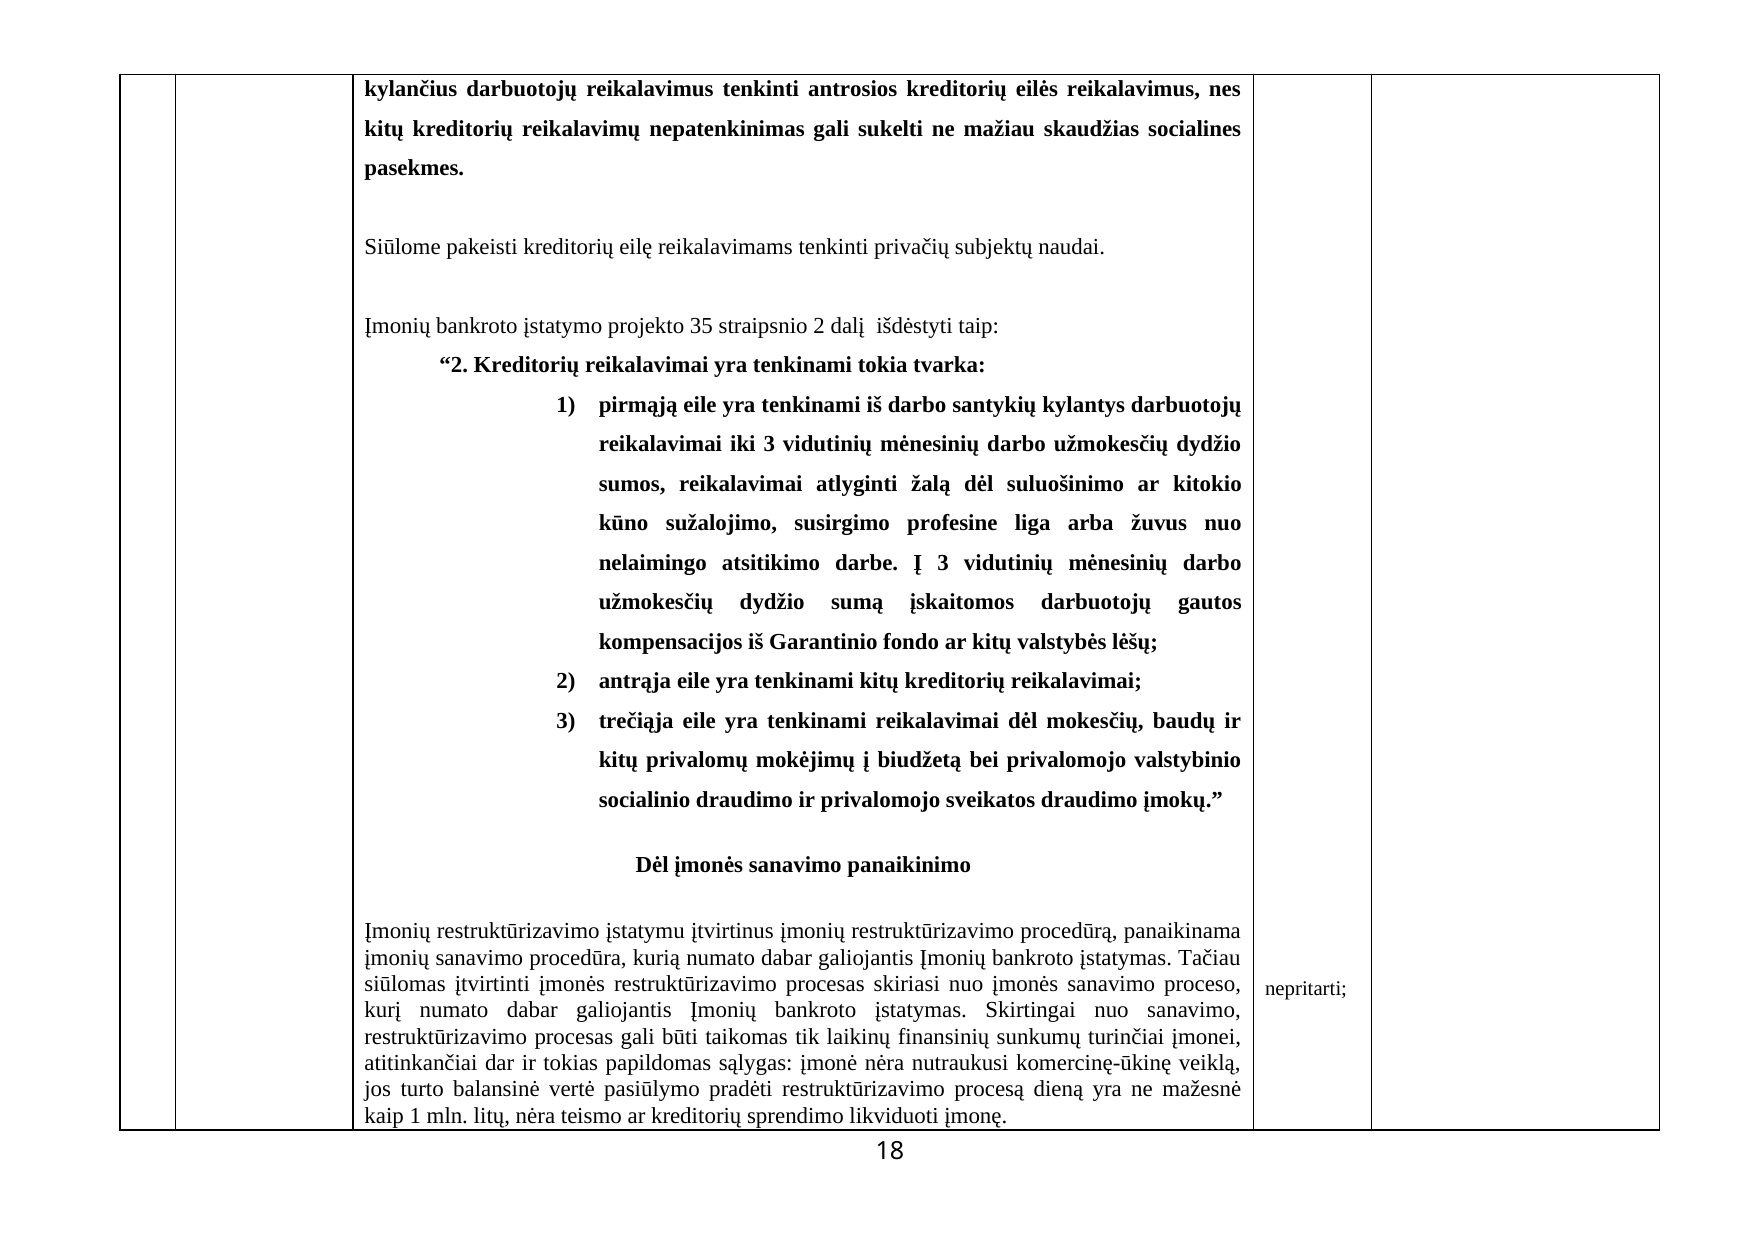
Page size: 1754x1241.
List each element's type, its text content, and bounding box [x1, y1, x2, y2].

table_cell Lietkoopsąjungos valdyba, išnagrinėjusi Įmonių bankroto įstatymo projektą Nr. IXP-330, iš esmės jam pritaria, tačiau jį svarstant siūlo sukonkretinti arba papildyti šiuos straipsnius: 2 straipsnio 8 dalį. Atsižvelgiant į tai, kad sunku nustatyti uždelstų įsiskolinimų sumą, nemokumo sąvoką apibūdinantį sakinį pratęsti po žodžių “viršija pusę jos turto” įrašant “arba įmonės įsipareigojimai (skolos) viršija 75 procentus jos turto”. 4 straipsnį. Pirmame sakinyje po žodžių “asmenys gali” įrašyti “6 straipsnio 1 dalyje nustatyta tvarka”. 5 straipsnio 2 dalį. Papildyti žodžiu “likviduojamai” ir išdėstyti taip: “Pareiškimą teismui dėl bankroto bylos iškėlimo likviduojamai įmonei privalo pateikti likvidatorius.” 8 straipsnio 2 dalį. Antrame sakinyje po žodžio “kuriuose” vietoj žodžių “nurodomi jų adresai” įrašyti žodį “ nurodomos”. 9 straipsnio 1dalį. Išbraukti 1 punkto žodžius “ir įvertinti įmonės turtą”. 10 straipsnį. 6 dalies 2 sakinį numeruoti 7 dalimi. 1 straipsnio 2dalį. Pirmame sakinyje vietoj žodžio “gali” įrašyti žodžius “turi pirmumo teisę”. 11 straipsnio 3dalį. 8 punkte po žodžių “pripažinimo negaliojančiais” įrašyti žodžius “ir jeigu per minėtą laikotarpį nebuvo atliktas auditas (revizija) - organizuoja jo atlikimą”. 20 straipsnį. Pirmame sakinyje po žodžių “administratorius privalo” įterpti žodžius “atlikti auditą ir”. 21 straipsnio 1dalį. 2 punkte po žodžių “priimtų nutarimų” įrašyti ”reikalauti atlikti auditą (reviziją)”. 33 straipsnio 1 dalį. Teiginį “Neparduotas turtas gali būti perduotas kreditoriams” reikia papildyti, t. y. paaiškinti, kaip elgtis tais atvejais, kai reikalavimai kreditoriaus, kuris pageidauja juos atsiimti turtu, turtėtų būti tenkinami paskesne eile arba antru etapu. 33 straipsnio 2dalį. Priešpaskutinį sakinį patikslinti ir išdėstyti taip: “Uždarosios akcinės bendrovės, kurios akcijos parduodamos, akcininkai turi teisę akcijas įsigyti pirmumo tvarka”. 34 straipsnio 1 dalį. Manome, kad šio straipsnio pirmas sakinys gali būti skirtingai traktuojamas. Neaišku, ar galima turtą parduoti už mažesnę kainą nei įkeitimu užtikrinta reikalavimų suma ir skirtumą tarp reikalavimų sumos ir pardavimo kainos tenkinti bendra tvarka, ar, jei nepavyksta parduoti įkeisto turto už kainą, kuri užtikrinta įkeitimu, - jį perduoti įkaito turėtojui. Siūlome tokią pirmo sakinio redakciją: “Įkeitimu užtikrinti kreditoriaus reikalavimai tenkinami iš lėšų, gautų pardavus įkeistą turtą, o jeigu jo nepavyksta parduoti už didesnę arba reikalavimų sumą atitinkančią kainą - perduodant įkeistą turtą”. 37 straipsnio 5 dalį. Po žodžių “nuo 2001 m . liepos 1 d.” įrašyti “išskyrus įmones, kurių likvidavimas prasidėjo iki 2000 m. liepos 1 d., - šioms įmonėms 24 mėnesių terminas likvidavimo procedūrai užbaigti skaičiuojamas nuo 2000 m. liepos 1 d.” Mane labai neramina "turto" savokos neapibrežtumas abiejuose įstatymuose (2str. 8 p. Bankroto įstatymo projekte ir 3str.5p. Restruktūrizavimo įstatymo projekte). Aš siūlyčiau vienareikšmiškai apibrėžti "turto" savoką šiuose istatymuose, kai ji naudojama nustatyti Įmonės nemokumą. Vietoje žodžio "turtas" reikėtų įrašyti frazę: "turto vertė iš paskutiniojo mokesčių inspekcijai priduoto įmonės balanso". Palikus projekte siūloma redakciją, labai nesunku užvilkinti bankroto paskelbimo, teisminio nagrinėjimo terminus. Bandymai nustatyti turto rinkos vertę ar palikti spręsti teismams turėtų garantuoti bankroto ir restrukturizacijos procesų vilkinimą. Prezidiumo narys A.Kovas. LLRI pritaria žemiau išvardintoms Įmonių bankroto įstatymų projekto nuostatoms: nustatyti Įmonių bankroto įstatymo prioritetą kitų įstatymų atžvilgiu (Įmonių bankroto įstatymo projekto 1 straipsnio 3 dalis); panaikinti Valstybinės darbo inspekcijos prie Socialinės apsaugos ir darbo ministerijos, Žemės ir miškų ūkio urėdijos, Apskrities viršininko, Žemės ūkio produkcijos gamintojų visuomeninės organizacijos teisę pateikti pareiškimus teismui dėl bankroto bylos iškėlimo (Įmonių bankroto įstatymo projekto 5 straipsnio 1 dalis); sutrumpinti įmonių bankroto procedūrų terminus (Įmonių bankroto įstatymo projekto 7 straipsnio 1 dalis, 9 straipsnio 4 dalis, 10 straipsnio 4 dalies 5 punktas, 15 straipsnio 1 dalis, 19 straipsnio 1 dalis (lyginant su Darbo sutarties įstatymo 34 straipsnio 1 dalimi), 37 straipsnio 2 dalis ir kt.); atsisakyti likvidacinės komisijos ir jos funkcijas pavesti vykdyti įmonės administratoriui (Įmonių bankroto įstatymo projekto 31-32 straipsniai); nustatyti dviejų etapų kreditorių reikalavimų tenkinimo būdą (Įmonių bankroto įstatymo 35 straipsnio 1 dalis). Tačiau nemaža dalis Įmonių bankroto bei Įmonių restruktūrizavimo įstatymų nuostatų turi esminių trūkumų, kurie gali sukelti skaudžias pasekmes. LLRI siūlo Įmonių bankroto ir Įmonių restruktūrizavimo įstatymų projektus pataisyti pagal žemiau pateikiamas pastabas. Įmonių bankroto įstatymo projektas Dėl įstatymo tikslų Įmonių bankroto įstatymo projekte nėra numatyta, kokių tikslų šiuo įstatymu siekiama. Tokių tikslų įtvirtinimas padėtų tinkamai spręsti įmonės bankroto eigoje iškilusius klausimus. Siūlome Įmonių bankroto įstatymo projekto 1 straipsnio 1 dalį, išdėstyti taip: “1. Šis įstatymas reglamentuoja juridinių asmenų bankrotą, siekiant, kad bankrotas vyktų operatyviai, sklandžiai ir padėtų kuo geriau patenkinti juridinio asmens kreditorių interesus.” Dėl Įmonių bankroto įstatymo taikymo Lietuvos Respublikos Įmonių bankroto įstatymo projekto 1 straipsnio 2 dalis numato, kad įstatymas taikomas visoms įmonėms, viešosioms įstaigoms, bankams ir kredito unijoms. Taip apibrėžus įstatymo taikymo sritį, už jo ribų lieka kiti subjektai, galintys prisiimti finansinius įsipareigojimus – asociacijos, visuomeninės organizacijos ir kt. Taigi neaišku, kaip juose yra tenkinami kreditorių reikalavimai ir vykdomos bankroto procedūros. Visiems subjektams, galintiems prisiimti finansinius įsipareigojimus ir neįstengiantiems jų įvykdyti, turi būti taikomos vienodos nuostatos dėl kreditorių reikalavimų tenkinimo ir bankroto procedūrų. Esant minėtai 1 straipsnio 2 dalies formuluotei, įstatymo nuostatos taip pat nebus privalomos naujai atsirandančioms ir įstatyme neįvardintoms ūkio organizavimo formoms. Atkreipiame dėmesį, kad naujojo Civilinio kodekso 2.33 straipsnyje juridinis asmuo apibrėžiamas kaip savo pavadinimą turinti įmonė, įstaiga ar organizacija, kuri gali savo vardu įgyti ir turėti teises ir pareigas, būti ieškovu ir atsakovu teisme. Atsižvelgdami į tai, kad Civilinis kodeksas įsigalios 2001 m. liepos 1d., ir derindami jame numatytą juridinio asmens sąvoką su Įmonių bankroto įstatymu, siūlome nustatyti, kad Įmonių bankroto įstatymas taikomas visiems juridiniams asmenims. Jeigu tam tikriems juridiniams asmenims, pavyzdžiui, biudžetinėms įstaigoms, šio įstatymo sąmoningai numatoma netaikyti, šie subjektai turėtų būti įvardinti šiame straipsnyje. Su naujuoju Civiliniu kodeksu būtina suderinti ir kitus Įmonių bankroto įstatymo straipsnius. Siūlome Įmonių bankroto įstatymo projekto 1 straipsnio 2 dalį pakeisti ir išdėstyti taip: “2. Įstatymas taikomas visiems juridiniams asmenims, įregistruotiems Lietuvos Respublikos įstatymų nustatyta tvarka. Bankų, kredito unijų, draudimo įmonių, žemės ūkio įmonių, vertybinių popierių apyvartos tarpininkų, investicinių bendrovių ir kitų įmonių ir įstaigų bankroto proceso vykdymo ypatumus gali nustatyti kiti šių įmonių ir viešųjų įstaigų veiklą reglamentuojantys įstatymai.” Dėl nemokumo kriterijų Įmonių bankroto įstatymo projekte iš esmės keičiama įmonių nemokumo sąvoka. Pagal Įmonių bankroto įstatymo projektą įmonės nemokumas – tai įmonės būsena, kai ji laiku neatsiskaito su kreditoriumi (kreditoriais) ir šių jos įsipareigojimų suma yra ne mažesnė kaip dešimt tūkstančių litų ir viršija pusę jos turto (2 straipsnio 8 dalis). Įmonės nemokumo sąvokos pataisymas, numatant, kad įmonė yra nemoki, jei jos įsipareigojimai viršija pusę jos turto, sudaro galimybę anksčiau pradėti bankroto procedūrą. Atrodytų, kad taip sudaromos palankesnės sąlygos patenkinti kreditorių reikalavimus. Tačiau įgyvendinus šias pataisas bankroto procedūros galės būti inicijuotos net toms įmonėms, kurios turi tik laikinų sunkumų, nors apskritai yra pajėgios normaliai dirbti ir atsiskaityti su kreditoriais be bankroto procedūrų. Visų pirma, vien tik turimo turto ir įsipareigojimų santykis gali nedaug tepasakyti, nes esminis dalykas šiuo atveju yra įsipareigojimų vykdymo terminas. Antra, tik tuomet, kai turtas tampa mažesnis už įsipareigojimus, galima pagrįstai kalbėti apie negalėjimą atsiskaityti su kreditoriais Pritariame, kad nemokumui nustatyti būtina lyginti įmonės įsipareigojimus su jos turtu rinkos, o ne balansine verte, nes būtent turto lyginimas su rinkos verte atskleidžia realią įmonės padėtį. Tačiau šios nuostatos įgyvendinimas pagal pateiktą projektą yra neaiškus ir gali sukelti nemažai keblumų. Visų pirma, pagal nemokumo apibrėžimą neaišku, kokiaiss metodais turi būti vertinamas turtas ir įsipareigojimai, kas vertins ir kokiais terminais, ar bus vertinama pati įmonė kaip verslas, ar bus vertinamos įmonės turimos reikalavimo teisės ir t.t. Siūlome nustatyti, kad įmonei bankroto bylą galima kelti tik tada, kai jos skolos viršija visą jos turtą (o ne pusę, kaip numatyta projekte). Siūlome nustatyti, kad: sprendimą, ar įmonės įsipareigojimai sudaro didesnę dalį lyginant su įmonės turto rinkos verte nei numatyta nemokumo kriterijuose, priima teismas, kuris, esant būtinybei, gali pasitelkti nepriklausomus turto vertintojus; iki vertinant įmonės turtą turi būt įvertinta įmonė kaip verslas; vertinant įmonės turtą turi būti atsižvelgiama į įmonės turimas reikalavimo teises ir kitas vertybes, kurios gali turėti rinkos vertę; be formalaus turto ir įsipareigojimų santykio kriterijaus (kuris, deja, negali būti iki galo formalizuotas ir suabsoliutintas) nustatyti, kad įmonė yra ir gali būti laikoma nemokia tik jeigu teismas nustato, jog nei trumpalaikėje, nei ilgalaikėje perspektyvoje ji neturi realių galimybių atsiskaityti su kreditoriais. Tokiu atveju būtų būtina gauti didžiosios dalies kreditorių sutikimą pradėti bankroto procedūrą. Kita opi problema, susijusi su siūlomais nemokomumo kriterijais, yra ta, kad labai dažnai didžiausi įmonių įsiskolinimai yra valstybei, o valstybė savo ruožtu yra skolingas įmonėms. Tokiu būdu įmonės tampa visiškai priklausomos nuo privalomas įmokas administruojančių institucijų. Pradėti bankroto bylą tokioje situacijoje atsidūrusiai įmonei būtų neteisinga. Atkreipiame dėmesį ir į tai, kad Įmonių bankroto įstatymo projektas nustato terminą, per kurį įmonė turi atsiskaityti su kreditoriais. Pagal 2 straipsnio 8 dalį įmonė yra nemoki, jei ji neatsiskaito su kreditoriumi (kreditoriais) praėjus trims mėnesiams po termino, nustatyto įstatymų, kitų teisės aktų, taip pat kreditoriaus ir įmonės sutartyse įmonės įsipareigojimams įvykdyti, arba praėjus tokiam pat terminui po kreditoriaus (kreditorių) reikalavimo įvykdyti įsipareigojimus, jeigu sutartyse terminas nebuvo nustatytas. Tačiau šalys sutartyje gali numatyti ilgesnius nei trys mėnesiai atsiskaitymo terminus ir yra netikslinga Bankroto įstatymu nepripažinti tokių sutarčių sąlygų. Siūlome atskirti atvejus, kada įmonė yra skolinga privatiems subjektams, o kada valstybei, griežčiau reglamentuojant pastarosios galimybes inicijuoti bankroto bylą. Siūlome numatyti šalių susitarimu nustatytų terminų prioritetą įstatyme įtvirtintų terminų atžvilgiu. Įmonių bankroto įstatymo 2 straipsnio 8 dalį pakeisti ir išdėstyti taip: “8. Įmonės nemokumas – įmonės būsena, kuri atitinka visas šias sąlygas: įmonė neatsiskaito su kreditoriumi (kreditoriais) praėjus trims mėnesiams, o jei kreditorius yra valstybė, savivaldybė ar jų institucijos, išskyrus sutartinius įsipareigojimus, praėjus šešiems mėnesiams po termino, per kurį, remiantis sudarytu sandoriu, įstatymu, kitu teisės aktu įsipareigojimas turėjo būti įvykdytas; įmonės įsipareigojimų suma kreditoriui (kreditoriams) yra ne mažesnė kaip dešimt tūkstančių litų; pradelsti įmonės įsipareigojimai (skolos) viršija visą jos turtą rinkos verte.” Dėl bankroto bylos iškėlimo Įmonių bankroto įstatymo projekto 4 straipsnis nustato, kad kreiptis dėl bankroto bylos iškėlimo galima tuomet, kai įmonė nevykdo savo įsipareigojimų. Tačiau pagal Įmonių bankroto įstatymo projekto 9 straipsnio 5 dalį teismas bankroto bylą gali ir turi iškelti tik tuomet, kai įmonė yra nemoki arba kai įmonė viešai paskelbė ar kitaip pranešė kreditoriui (kreditoriams), kad negali atsiskaityti su kreditoriumi (kreditoriais) ir (arba) neketina vykdyti savo įsipareigojimų. Tai, kad įmonė paprasčiausiai laiku nevykdo 4 straipsnyje nustatytų įsipareigojimų, dar nereiškia, kad ji yra nemoki, ar kad ji nežada įsipareigojimų vykdyti ateityje. Siekiant nuoseklumo, siūlome numatyti, kad kreiptis į teismą dėl bankroto bylos iškėlimo galima tik tada, kai įmonė yra nemoki arba laiku nevykdo teismo sprendimu priteistų prievolių. Kai įmonė tiesiog nevykdo savo įsipareigojimų, kreditoriai kreipiasi į teismą dėl savo reikalavimų patenkinimo Civilinio kodekso ir Civilinio proceso kodekso nustatyta tvarka. Jei nagrinėdamas ieškinį teismas nustato, kad įmonė yra nemoki, jis pats iškelia bankroto bylą. Todėl siūlome Įmonių bankroto įstatymo projekto 4 straipsnį pakeisti ir išdėstyti taip: “4 straipsnis. Pareiškimo teismui dėl bankroto bylos iškėlimo pateikimo pagrindai 1. Šio įstatymo 5 straipsnyje išvardyti asmenys gali pateikti pareiškimą teismui dėl bankroto bylos iškėlimo, jeigu yra bent viena iš šių sąlygų: įmonė yra nemoki; įmonė viešai paskelbė ar kitaip pranešė kreditoriui (kreditoriams), kad negali arba neketina vykdyti įsipareigojimų; įmonė laiku nevykdo teismo sprendimu priteistų prievolių.” 2. Jei įmonė laiku nevykdo savo įsipareigojimų, kreditoriai gali kreiptis į teismą dėl savo reikalavimų patenkinimo Civilinio kodekso ir Civilinio proceso kodekso nustatyta tvarka. 3. Jei teismas, nagrinėdamas ieškinį nustato, kad įmonė yra nemoki, jis iškelia įmonei bankroto bylą.” Dėl bankrutuojančių įmonių turto pardavimo Pagal Įmonių bankroto įstatymo projekto 33 straipsnio 1 dalį, bankrutuojančios ar bankrutavusios įmonės nekilnojamasis turtas parduodamas viešose varžytinėse Vyriausybės nustatyta tvarka. Kito turto, išskyrus įkeistą turtą, pardavimo tvarką nustato kreditoriai. Atkreipiame dėmesį į tai, kad vienintelis teisės aktas, reglamentuojantis pardavimo iš varžytynių tvarką, yra Civilinio proceso kodeksas. Vyriausybės priimto poįstatyminio akto šiuo klausimu nėra. Jei numatoma, kad varžytinėms bankroto atveju netinka Civilinio proceso kodekse nustatyta tvarka, Bankroto įstatyme būtina numatyti išimtis iš šios tvarkos, o ne daryti neapibrėžtas nuorodas į Vyriausybės nustatomą tvarką. Įmonių bankroto įstatymo projektas nenumato principų, kuriais vadovaujantis kreditoriai turėtų nustatyti “kito” turto pardavimo tvarką. Taip gali iškilti pavojus, jog kreditorių dauguma piktnaudžiaus šia galimybe ir nustatys tik kai kuriems kreditoriams palankią turto pardavimo tvarką. Todėl būtų tikslinga numatyti, kad pagrindinis kriterijus, kuriuo turi būti vadovaujamasi parduodant įmonės turtą, yra turto kaina. Taip pat Įmonių bankroto įstatymo projekte nėra numatyta kreditorių dauguma, kuri galėtų nustatyti turto pardavimo tvarką. Turto pardavimo tvarkos nustatymas turėtų būti suteikiamas kreditorių susirinkimui. Besąlygiškas kreditorių įpareigojimas nustatyti “kito” turto pardavimo tvarką sudaro sąlygas įmonės turto pardavimo vilkinimui, kadangi kreditoriai gali ilgai nesusitarti dėl turto pardavimo tvarkos. Ilgai delsiant sumažėtų turto vertė, tektų daryti išlaidas jo išlaikymui, be to, praėjus nustatytam 24 mėnesių terminui nerealizuotas turtas bus nurašytas kaip neturintis rinkos vertės. Būtų tikslinga numatyti, kad tais atvejais, kai praėjus 6 mėnesiams po bankroto bylos iškėlimo kreditoriai nenustato “kito” turto pardavimo tvarkos, toks turtas, kaip ir nekilnojamas turtas, parduodamas iš varžytinių. Remiantis aukščiau išdėstytu, siūlome numatyti, kad pagrindinis kriterijus parduodant “kitą” įmonės turtą yra turto kaina; turto pardavimo tvarką nustato kreditorių susirinkimas; tais atvejais, kai kreditoriai nenustato “kito” turto pardavimo tvarkos, turtas parduodamas iš varžytinių. Įmonių bankroto įstatymo projekto 25 straipsnį papildyti nauju, 16 punktu, numatančiu, kad “kito” turto pardavimo tvarką nustato kreditorių susirinkimas. “15) nustatyti turto, išskyrus nekilnojamąjį ir įkeistą, pardavimo tvarką, remiantis palankiausia siūloma kaina;” Įmonių bankroto įstatymo projekto 33 straipsnio 1 dalį pakeisti ir išdėstyti taip: “1. Nekilnojamas turtas parduodamas viešose varžytinėse. Jei kreditoriai per 6 mėnesius po bankroto bylos iškėlimo nenustato kitaip, kitas turtas, išskyrus įkeistą turtą, parduodamas viešose varžytynėse. Neparduotas turtas gali būti perduotas kreditoriams. Turto pirkimo-pardavimo sutartis arba perdavimo aktas yra prilyginami notaro patvirtintai sutarčiai ir yra nuosavybės teisę patvirtinantys dokumentai nustatyta tvarka registruojant pirkimo-pardavimo sutartis.” Dėl bankrutuojančios įmonės sandorių patikrinimo Pagal Įmonių bankroto įstatymo projekto 11 straipsnio 3 dalies 8 punktą, įmonės administratorius patikrina bankrutuojančios įmonės sandorius, sudarytus per laikotarpį ne mažesnį kaip 36 mėnesiai iki bankroto bylos iškėlimo, ir pareiškia ieškinius įmonės bankroto bylą nagrinėjančiame teisme dėl sandorių, priešingų įmonės tikslams ir (arba) galėjusių turėti įtakos tam, kad įmonė negali atsiskaityti su kreditoriais, pripažinimo negaliojančiais. Pagal Įmonių bankroto įstatymo projekto 20 straipsnio 2 dalį, tyčinio bankroto atveju administratorius privalo patikrinti bankrutuojančios įmonės sandorius, sudarytus per 5 metų laikotarpį iki bankroto bylos iškėlimo. Dabar galiojantis Įmonių bankroto įstatymas šiems atvejams nustato atitinkamai 12 mėnesių ir 3 metų laikotarpius. Detalus ir smulkmeniškas kiekvieno sandorio Įmonių bankroto įstatymo projekte nustatytu ilgu laikotarpiu tikrinimas vilkins bankroto vykdymo procedūrą. Siūlome nustatyti, kad Įmonių bankroto įstatymo projekte nustatytais terminais (36 mėnesiai; 5 metai) įmonės administratorius tikrina tik svarbius, įmonės bankrotui galėjusius turėti įtakos sandorius. Dėl kreditorių reikalavimų tenkinimo tvarkos Iškėlus įmonei bankroto bylą, visas įmonės valdymas pereina į įmonės administratoriaus rankas. Būtent administratorius valdo, naudoja, disponuoja įmonės turtu, atidaro atskirą sąskaitą banke kaupti lėšas bankroto proceso vykdymo metu ir atsiskaityti su kreditoriais, organizuoja ir kontroliuoja pajamų, gautų valdant, naudojant bankrutuojančios įmonės turtą ar juo disponuojant, taip pat sąnaudų apskaitą bei vykdo kitas jam pavestas funkcijas. Įmonių bankroto įstatymo projektas nenumato administratoriaus pareigos kuo greičiau patenkinti bent dalį kreditorių reikalavimų realizavus tam tikrą bankrutuojančios įmonės turtą. Taip sudaromos sąlygos kaupti lėšas, gautas realizavus bankrutavusios įmonės turtą, kurios gali būti pradėtos naudoti ne kreditorių reikalavimams tenkinti, bet kitiems tikslams. Siekiant užtikrinti kreditorių interesus, siūlome numatyti, kad, realizavus bent dalį bankrutuojančios įmonės turto ir atskaičius iš jo administravimo išlaidas bei pavedimo sutartyje numatytą administratoriaus atlyginimą, administratorius privalo eiliškumo tvarka patenkinti kreditorių reikalavimus. Įmonių bankroto įstatymo projekto 11 straipsnio 3 dalį, išvardijančią įmonės administratoriaus funkcijas, papildyti nauju, 24 punktu: “24) realizavus bent dalį bankrutavusios įmonės turto ir atskaičius iš jo administravimo išlaidas bei pavedimo sutartyje numatytą administratoriaus atlyginimą, eiliškumo tvarka tenkinami kreditorių reikalavimai. Dėl įmonės administratoriaus Įmonių bankroto įstatymo projekte nėra numatyti principai, kuriais remiantis būtų vykdoma įmonės bankroto procedūra. Bendrų bankroto procedūros vykdymo nuostatų įtvirtinimas padėtų išvengti įmonės valdymo organų ir administratoriaus piktnaudžiavimo įmonėje susidariusia padėtimi, geriau patenkinti kreditorių interesus, tinkamai spręsti įmonės bankroto eigoje iškilusius klausimus. Siūlome Įmonių bankroto įstatymo projekto 11 straipsnį papildyti nauja, 11 dalimi, įtvirtinančia administratoriaus pareigą veikti įmonės ir kreditorių naudai, ir išdėstyti šią dalį taip: “11. Įmonės bankroto procedūros metu įmonės administratorius privalo veikti įmonės ir kreditorių naudai bei operatyviai imtis visų reikiamų priemonių kreditorių interesams užtikrinti.” Dėl įsipareigojimų bankrutuojančiai įmonei vykdymo Nors įmonių bankroto įstatymo projekte yra net straipsnis pavadinimu “Bankrutuojančios įmonės įsipareigojimų ir įsipareigojimų bankrutuojančiai įmonei vykdymas” (17 straipsnis), jame apie įsipareigojimus bankrutuojančiai įmonei neužsimenama. Lieka neišspręstas klausimas, kaip ir kokiais terminais su bankrutuojančia įmone turi atsiskaityti asmenys, privalantys jai vykdyti įsipareigojimus. Viena vertus, reikalauti įsipareigojimus įvykdyti anksčiau dėl to, kad įmonė bankrutuoja, būtų nesąžininga, kita vertus, po tam tikro laiko gali nebelikti, kieno naudai tuos įsipareigojimus vykdyti. Siūlome numatyti, kad įsipareigojimai bankrutuojančiai įmonei vykdomi sandoriuose nustatytais terminais. Tais atvejais, kai sandoriuose numatyti terminai sueis po numatomos bankroto procedūros pabaigos ir nėra galimybės arba neapsimoka reikalauti įsipareigojimų vykdymo anksčiau, bankrutuojančios įmonės turimos reikalavimo teisės parduodamos. Įmonių bankroto įstatymo 17 straipsnį papildyti nauja, 4 dalimi: “4. Įsipareigojimai bankrutuojančiai įmonei vykdomi sandorio sudarymo metu nustatytais terminais. Tais atvejais, kai sandoriuose numatyti terminai sueis po numatomos bankroto procedūros pabaigos ir nėra galimybės arba neapsimoka reikalauti įsipareigojimų vykdymo anksčiau, bankrutuojančios įmonės turimos reikalavimo teisės parduodamos.” Dėl kreditorių eiliškumo Pagal Įmonių bankroto įstatymo projekto 35 straipsnį, pirmąja eile tenkinami su darbo santykiais susiję darbuotojų reikalavimai, reikalavimai atlyginti žalą dėl suluošinimo ar kitokio kūno sužalojimo, susirgimo profesine liga ar žuvus nuo nelaimingo atsitikimo darbe bei atgręžtiniai valstybės reikalavimai, kai prievolė atlyginti žalą pereina valstybei žalos atlyginimo dėl nelaimingų atsitikimų darbe ar susirgimų profesine liga laikinojo įstatymo nustatytais atvejais, fizinių asmenų reikalavimai apmokėti už perdirbti supirktą žemės ūkio produkciją, taip pat Fondo bankrutuojančių ir bankrutavusių įmonių darbuotojų reikalavimams, susijusiems su darbo santykiais, tenkinti, reikalavimai, Garantinio fondo reikalavimai ir Fondo fizinių asmenų reikalavimams apmokėti už bankrutuojančių ir bankrutavusių įmonių supirktą perdirbti žemės ūkio produkciją reikalavimai. Antrąja eile yra tenkinami reikalavimai dėl mokesčių ir kitų įmokų į biudžetą, dėl valstybės vardu gautų užsienio paskolų ir paskolų, gautų su valstybės garantija, dėl specialiųjų atidėjimų pažeistoms žemėms, iškasus naudingąsias iškasenas, rekultivuoti nepanaudojimo, dėl kitų aplinkosaugos priemonių neįvykdymo, visi kiti kreditorių reikalavimai. Įmonių bankroto įstatymo projekto 35 straipsnyje numatytas kreditorių reikalavimų tenkinimo eiliškumas yra ydingas, nes pirmiausia turėtų būti tenkinami privatūs, o ne valstybiniai interesai. Nepatenkinus privačių subjektų reikalavimų, bus apribotos jų veiklos galimybės, atitinkamai jie negalės vykdyti įsipareigojimų savo partneriams (taip pat ir valstybei). Taip pat atkreipiame dėmesį į tai, kad netikslinga tik patenkinus visus iš darbo santykių kylančius darbuotojų reikalavimus tenkinti antrosios kreditorių eilės reikalavimus, nes kitų kreditorių reikalavimų nepatenkinimas gali sukelti ne mažiau skaudžias socialines pasekmes. Siūlome pakeisti kreditorių eilę reikalavimams tenkinti privačių subjektų naudai. Įmonių bankroto įstatymo projekto 35 straipsnio 2 dalį išdėstyti taip: “2. Kreditorių reikalavimai yra tenkinami tokia tvarka: pirmąją eile yra tenkinami iš darbo santykių kylantys darbuotojų reikalavimai iki 3 vidutinių mėnesinių darbo užmokesčių dydžio sumos, reikalavimai atlyginti žalą dėl suluošinimo ar kitokio kūno sužalojimo, susirgimo profesine liga arba žuvus nuo nelaimingo atsitikimo darbe. Į 3 vidutinių mėnesinių darbo užmokesčių dydžio sumą įskaitomos darbuotojų gautos kompensacijos iš Garantinio fondo ar kitų valstybės lėšų; antrąja eile yra tenkinami kitų kreditorių reikalavimai; trečiąja eile yra tenkinami reikalavimai dėl mokesčių, baudų ir kitų privalomų mokėjimų į biudžetą bei privalomojo valstybinio socialinio draudimo ir privalomojo sveikatos draudimo įmokų.” Dėl įmonės sanavimo panaikinimo Įmonių restruktūrizavimo įstatymu įtvirtinus įmonių restruktūrizavimo procedūrą, panaikinama įmonių sanavimo procedūra, kurią numato dabar galiojantis Įmonių bankroto įstatymas. Tačiau siūlomas įtvirtinti įmonės restruktūrizavimo procesas skiriasi nuo įmonės sanavimo proceso, kurį numato dabar galiojantis Įmonių bankroto įstatymas. Skirtingai nuo sanavimo, restruktūrizavimo procesas gali būti taikomas tik laikinų finansinių sunkumų turinčiai įmonei, atitinkančiai dar ir tokias papildomas sąlygas: įmonė nėra nutraukusi komercinę-ūkinę veiklą, jos turto balansinė vertė pasiūlymo pradėti restruktūrizavimo procesą dieną yra ne mažesnė kaip 1 mln. litų, nėra teismo ar kreditorių sprendimo likviduoti įmonę. Įmonių restruktūrizavimo įstatymo 11 straipsnis nenumato galimybės iškėlus įmonei bankroto bylą pereiti prie įmonės restruktūrizavimo – tai įmanoma tik iki bankroto bylos iškėlimo. Gali susiklostyti situacija, kada, iškėlus įmonei bankroto bylą, atsiras asmuo, sutinkantis perimti bankrutuojančią įmonę ir padengti visus jos įsipareigojimus. Tokiu atveju pritaikyti restruktūrizavimo procedūrą nebus galima, tuo tarpu esant sanavimui kaip tik būtų sudarytos reikiamos sąlygos įmonės perėmimui. Siūlome arba (1) palikti galioti įmonių sanavimo procedūrą (supaprastinus sanavimo tvarką), arba (2) palengvinti taikos sutarties sudarymo sąlygas, siekiant, kad taikos sutartis taptų realia galimybe atgaivinti bankrutuojančią įmonę, kai tam pritaria dauguma privačių kreditorių, arba (3) numatyti galimybes, kaip daugumos kreditorių valia būtų pereinama nuo bankroto procedūros prie restruktūrizavimo procedūros. Bet kokiu atveju siūlome nustatyti, kad šioms procedūroms negali būti skiriamos valstybės lėšos. 1. 9 str. 3 d. numatyta, kad teismui priėmus pareiškimą dėl bankroto bylos iškėlimo sustabdomas turto realizavimas ir išieškojimas. Visų pirma, niekas nežinos, ar teismas priėmė pareiškimą ir kokią konkrečiai dieną laikyti pareiškimo priėmimo diena. Antra, teismas priėmęs pareiškimą pats turėtų spręsti sustabdyti ar nesustabdyti realizavimą ir išieškojimo procedūrą. Priešingu atveju suinteresuoti asmenys specialiai paduos nepagrįstus pareiškimus dėl bankroto bylos iškėlimo ar vilkins sprendimo pagal priimtą pareiškimą priėmimą. Tokiu būdu bus pažeidžiamos kreditorių teisės. 2. 10 str. 7 d. 1 p. numatyta, kad tais atvejais, kai įmonės turtas nėra atskirtas nuo įmonininko (savininko) turto, administratoriui turi būti pateiktas įmonininko (savininko) turto sąrašas. Atkreiptinas dėmesys, kad įmonės turtas visada yra atskirtas nuo įmonininko (savininko) turto, tačiau įmonininkas (savininkas) įstatymų numatytais atvejais atsako už savo įmonės įsipareigojimus. Tokia nuostata yra aiškiai išreikšta naujam civiliniam kodekse. Be to, bankrotas keliamas ne įmonės savininkui, o įmonei, todėl toks reglamentavimas nėra pagrįstas. Kreditoriai savo santykius su įmonės savininku turėtų aiškintis bendra tvarka. Ta pati pastaba taikytina ir dėl 11 str. 3 d. 19 p. 3. 10 str. 8 d. nesuprantamas motyvas kodėl apeliacinės instancijos teismo nutartis dėl bankroto bylos iškėlimo neskundžiama. Visų pirma, kasaciniam skundui paduoti civilinio proceso kodeksas numato griežtus apribojimus, antra, kasacinio skundo padavimas netrukdo bankroto bylos eigai, nes teismų sprendimai yra įsiteisėję. 4. 11 str. 3 d. 8 p. paskutinį sakinį siūlome papildyti taip: “jei neįrodoma, kad sužinojo anksčiau”. 5. 11 str. 3 d. nėra išvardintos visos administratoriaus teisės, todėl siūlytume papildyti jį 24 p. ir numatyti, kad jis turi ir kitas įstatymų numatytas teises. 6. 11 str. 5 d. turi būti aiškiai nurodyta, kad sudaromoje su administratoriumi pavedimo sutartyje galima numatyti atlyginimą tvirta pinigų suma, kuri būtų išmokama sutartyje numatytais terminais. Priešingu atveju Socialinio draudimo įstaiga ir mokesčių inspekcija prilygins pavedimo sutartį su fiziniu asmeniu darbo sutarčiai ir reikalaus mokėti mokesčius už kiekvieną mėnesį nuo minimalaus atlyginimo, nepriklausomai ar jis yra išmokamas. Santykių aiškinimasis su šiomis institucijomis pareikalaus daug laiko ir tuo pačiu vilkins bankroto bylos procedūras. 7. 11 str. 7 d. numatyti atvejai, kada administratorius laikinai negali eiti savo pareigų – atostogų ir laikino nedarbingumo metu, tačiau praktiškai pasitaiko ar gali pasitaikyti ir kitokių atvejų. Siūlome papildyti 7 d. ir jos pradžią formuluoti taip: “7. Nutartį dėl administratoriaus laikino pavadavimo jo atostogų, laikino nedarbingumo ar kitais atvejais, kai jis laikinai negali eiti savo pareigų, priima … (toliau kaip projekte).”. 8. 17 str. siūlome papildyti 3 d., kurioje turi būti įtvirtintos teisės normos dėl inkasinių pavedimų, apskaitų bankuose, ir dėl vykdomųjų dokumentų, kurie buvo pateikti vykdyti tiesiogiai kredito įstaigoms, likimo. Manytume, kad tiek vykdomuosius dokumentus, tiek inkasinius pavedimus kredito įstaigos turėtų perduoti administratoriui, kuris juos laikytų iki bankroto bylos pabaigos. Priešingu atveju praktikoje atsiranda problemų, sprendžiant klausimus dėl šių dokumentų tolesnio vykdymo ir tuo pačiu vilkinasi bankroto bylos sprendimai. 9. 18 str. turėtų būti reglamentuojami ne tik turto areštai, kuriuos uždėjo antstoliai ar teisėsaugos pareigūnai baudžiamosiose bylose, bet visi kiti apribojimai disponuoti turtu. Pagal dabartinius įstatymus yra daug institucijų, kuriuos gali areštuoti turtą ar nustatyti apribojimus juo disponuoti, tačiau bankroto procedūras reglamentuojantys teisės aktai nepasisako dėl jų statuso bankroto bylos iškėlimo atveju. Šių atvejų nesureguliavus kyla bereikalingų ginčų ir tuo pačiu vilkinamas bankroto bylos nagrinėjimas. 10. 28 str. 2 d. numatyta, kad taikos sutartį turi pasirašyti visi kreditoriai, nors sprendimas dėl taikos sutarties priimamas kreditorių susirinkime balsų dauguma (įstatymo 23 str. 1 d. 11 p.). Siūlytume numatyti, kad taikos sutartį užtenka pasirašyti daugumai kreditorių, kurių balsais buvo priimtas sprendimas kreditorių susirinkime dėl taikos sutarties sudarymo. Tai leistų operatyviai spręsti klausimus ir to pačiu padėti įmonėms, kurios turi laikinų ar išsprendžiamų sunkumų, tačiau joms negali būti keliama restruktūrizavimo byla. 11. 33 str. 3 d. numatyta, kad perdavus įkaito turėtojui neparduotą įkeistą turtą, šis turi atlyginti šio turto administravimo išlaidas. Tokia formuluotė nėra teisinga, nes administratoriai specialiai ilgai pardavinėja turtą didesnėmis negu galima parduoti turtą, tikėdamiesi gauti iš įkaito turėtojų papildomai jiems nepriklausančių sumų. Minėta įstatymo nuostata dar labiau skatins administratorius pardavinėti nerealiomis kainomis ir tuo pačiu didinti turto administravimo išlaidas. Tuo labiau, kad įstatyme numatyta neparduotą turtą perduoti savivaldybėms arba apskritims. Siūlome nustatyti, kad įkaito turėtojas neturėtų atlyginti išlaidų, kurios buvo patirtos dėl įmonės turto pardavimo vilkinimo. 12. 34 str. turėtų būti nurodyti aiškūs terminai ir procedūros kokiais laiko intervalais turi būti pardavinėjamas turtas, nes administratoriai, siekdami kuo ilgiau turėti darbo, stengiasi kuo ilgiau pardavinėti turtą. Pvz. jie nemažina turto kainos, nors už pasiūlytą jau kelintų varžytynių metu neatsiranda pirkėjas. 13. 36 str. 1 d. numatyta, kad administravimo išlaidos turi būti atlyginamos ir iš lėšų, kurios gautos pardavus įkeistą turtą. Tokia nuostata nėra teisinga, nes vieno kreditoriaus sąskaita kompensuojamos kitų kreditorių išlaidos. Siūlome nustatyti, kad administravimo išlaidoms atlyginti gali būti panaudota ne daugiau kaip 5 procentai lėšų, gautų už įkeistą parduotą turtą. Konkretų dydį turėtų nustatyti kreditorių susirinkimas. Papildyti projekto 35 str., kad pirmąja eile būtų tenkinami ne tik fizinių, bet ir juridinių asmenų reikalavimai apmokėti už perdirbti supirktą ir parduoti patiektą žemės ūkio produkciją. [354, 75, 1253, 1129]
table_cell nepritarti; [1254, 75, 1371, 1129]
table_cell [1372, 75, 1659, 1129]
table_cell [121, 75, 175, 1129]
table_cell [176, 75, 352, 1129]
